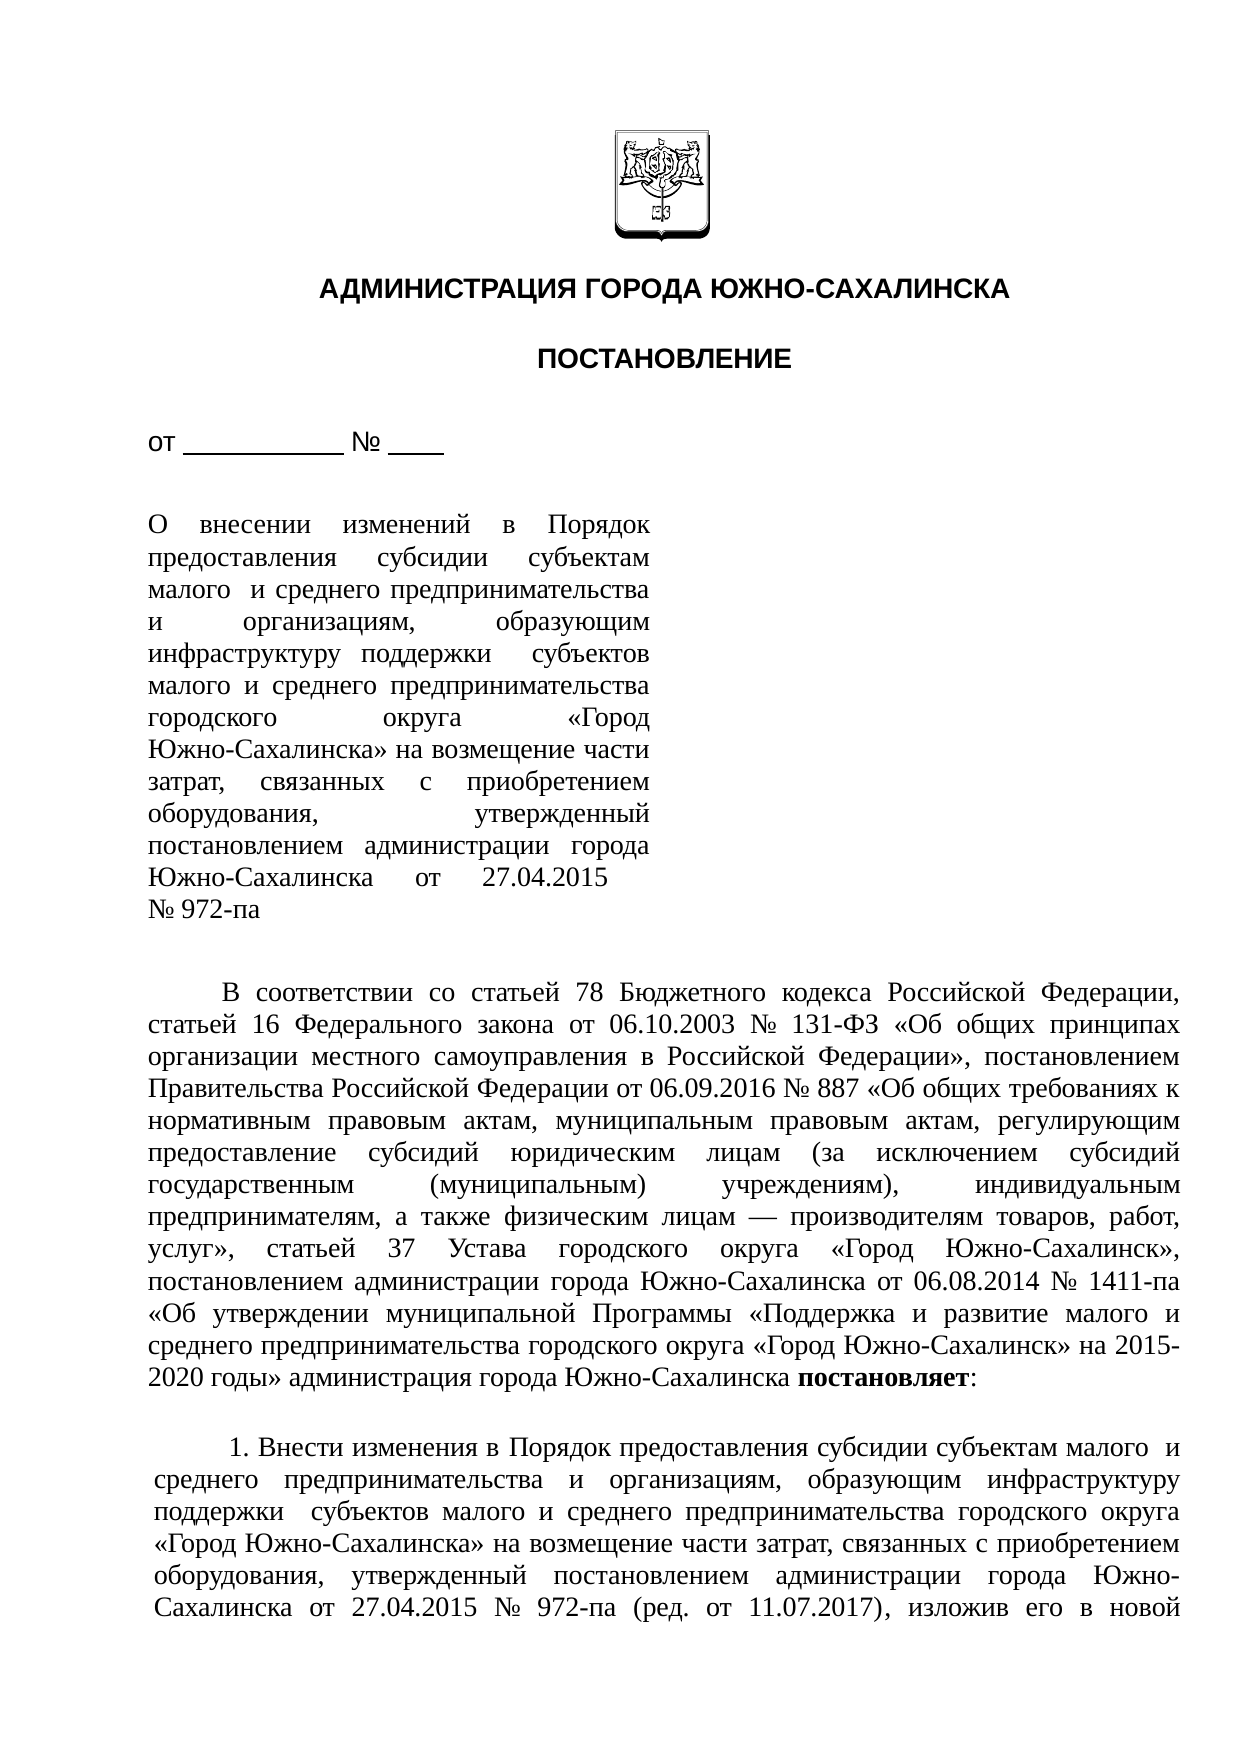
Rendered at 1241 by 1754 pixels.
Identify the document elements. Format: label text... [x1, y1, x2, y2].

text О внесении изменений в Порядок предоставления субсидии субъектам малого и среднего предпринимательства и организациям, образующим инфраструктуру поддержки субъектов малого и среднего предпринимательства городского округа «Город Южно-Сахалинска» на возмещение части затрат, связанных с приобретением оборудования, утвержденный постановлением администрации города Южно-Сахалинска от 27.04.2015 № 972-па [148, 508, 650, 925]
text В соответствии со статьей 78 Бюджетного кодекса Российской Федерации, статьей 16 Федерального закона от 06.10.2003 № 131-ФЗ «Об общих принципах организации местного самоуправления в Российской Федерации», постановлением Правительства Российской Федерации от 06.09.2016 № 887 «Об общих требованиях к нормативным правовым актам, муниципальным правовым актам, регулирующим предоставление субсидий юридическим лицам (за исключением субсидий государственным (муниципальным) учреждениям), индивидуальным предпринимателям, а также физическим лицам — производителям товаров, работ, услуг», статьей 37 Устава городского округа «Город Южно-Сахалинск», постановлением администрации города Южно-Сахалинска от 06.08.2014 № 1411-па «Об утверждении муниципальной Программы «Поддержка и развитие малого и среднего предпринимательства городского округа «Город Южно-Сахалинск» на 2015-2020 годы» администрация города Южно-Сахалинска постановляет: [148, 975, 1181, 1392]
text АДМИНИСТРАЦИЯ ГОРОДА ЮЖНО-САХАЛИНСКА [148, 272, 1181, 304]
text ПОСТАНОВЛЕНИЕ [148, 342, 1181, 375]
list 1. Внести изменения в Порядок предоставления субсидии субъектам малого и среднего предпринимательства и организациям, образующим инфраструктуру поддержки субъектов малого и среднего предпринимательства городского округа «Город Южно-Сахалинска» на возмещение части затрат, связанных с приобретением оборудования, утвержденный постановлением администрации города Южно-Сахалинска от 27.04.2015 № 972-па (ред. от 11.07.2017), изложив его в новой [118, 1430, 1181, 1623]
text от № [148, 425, 1181, 458]
